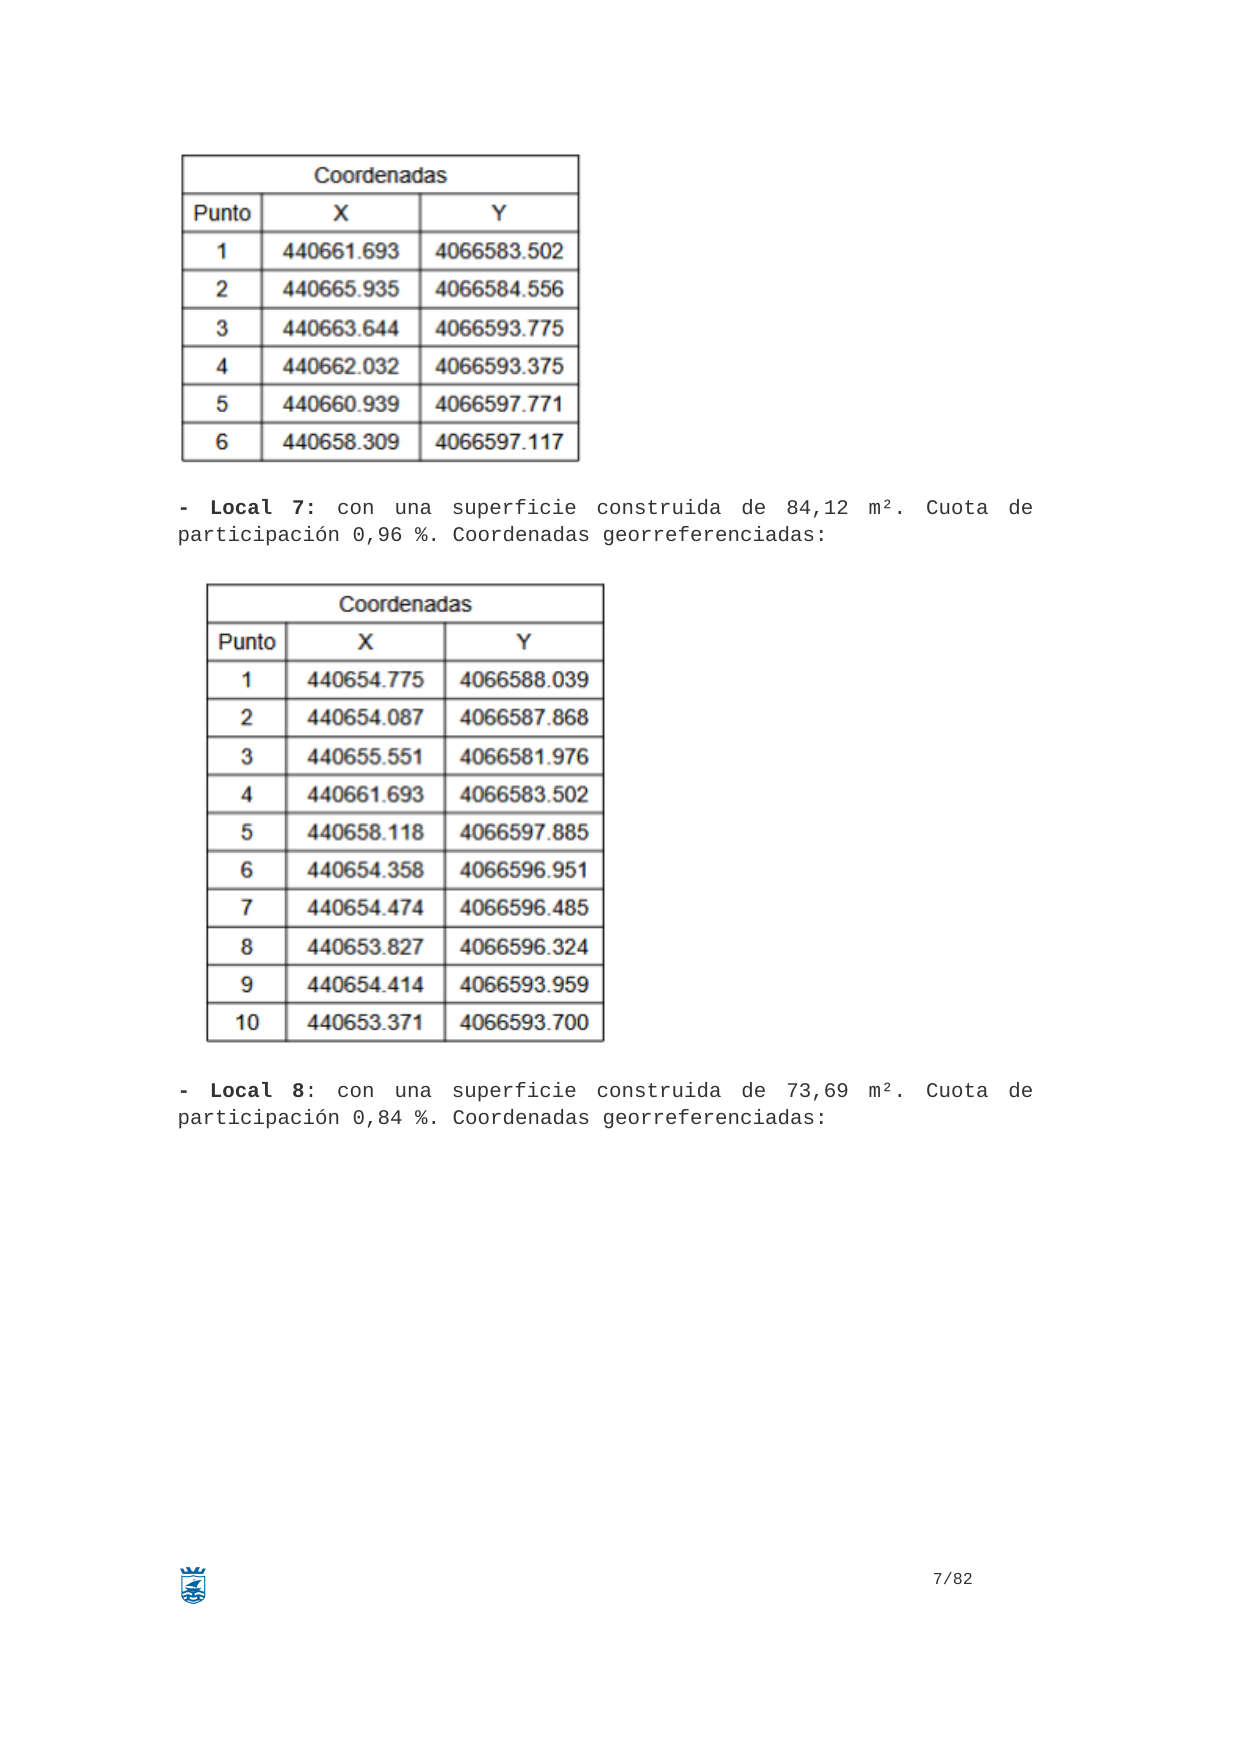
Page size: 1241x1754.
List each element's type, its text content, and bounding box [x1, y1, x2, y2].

picture [177, 1562, 208, 1607]
picture [177, 147, 592, 467]
text - Local 7: con una superficie construida de 84,12 m². Cuota de participación 0,96 %. Coordenadas georreferenciadas: [177, 148, 1033, 548]
text - Local 8: con una superficie construida de 73,69 m². Cuota de participación 0,84 %. Coordenadas georreferenciadas: [177, 566, 1033, 1130]
picture [177, 566, 635, 1049]
